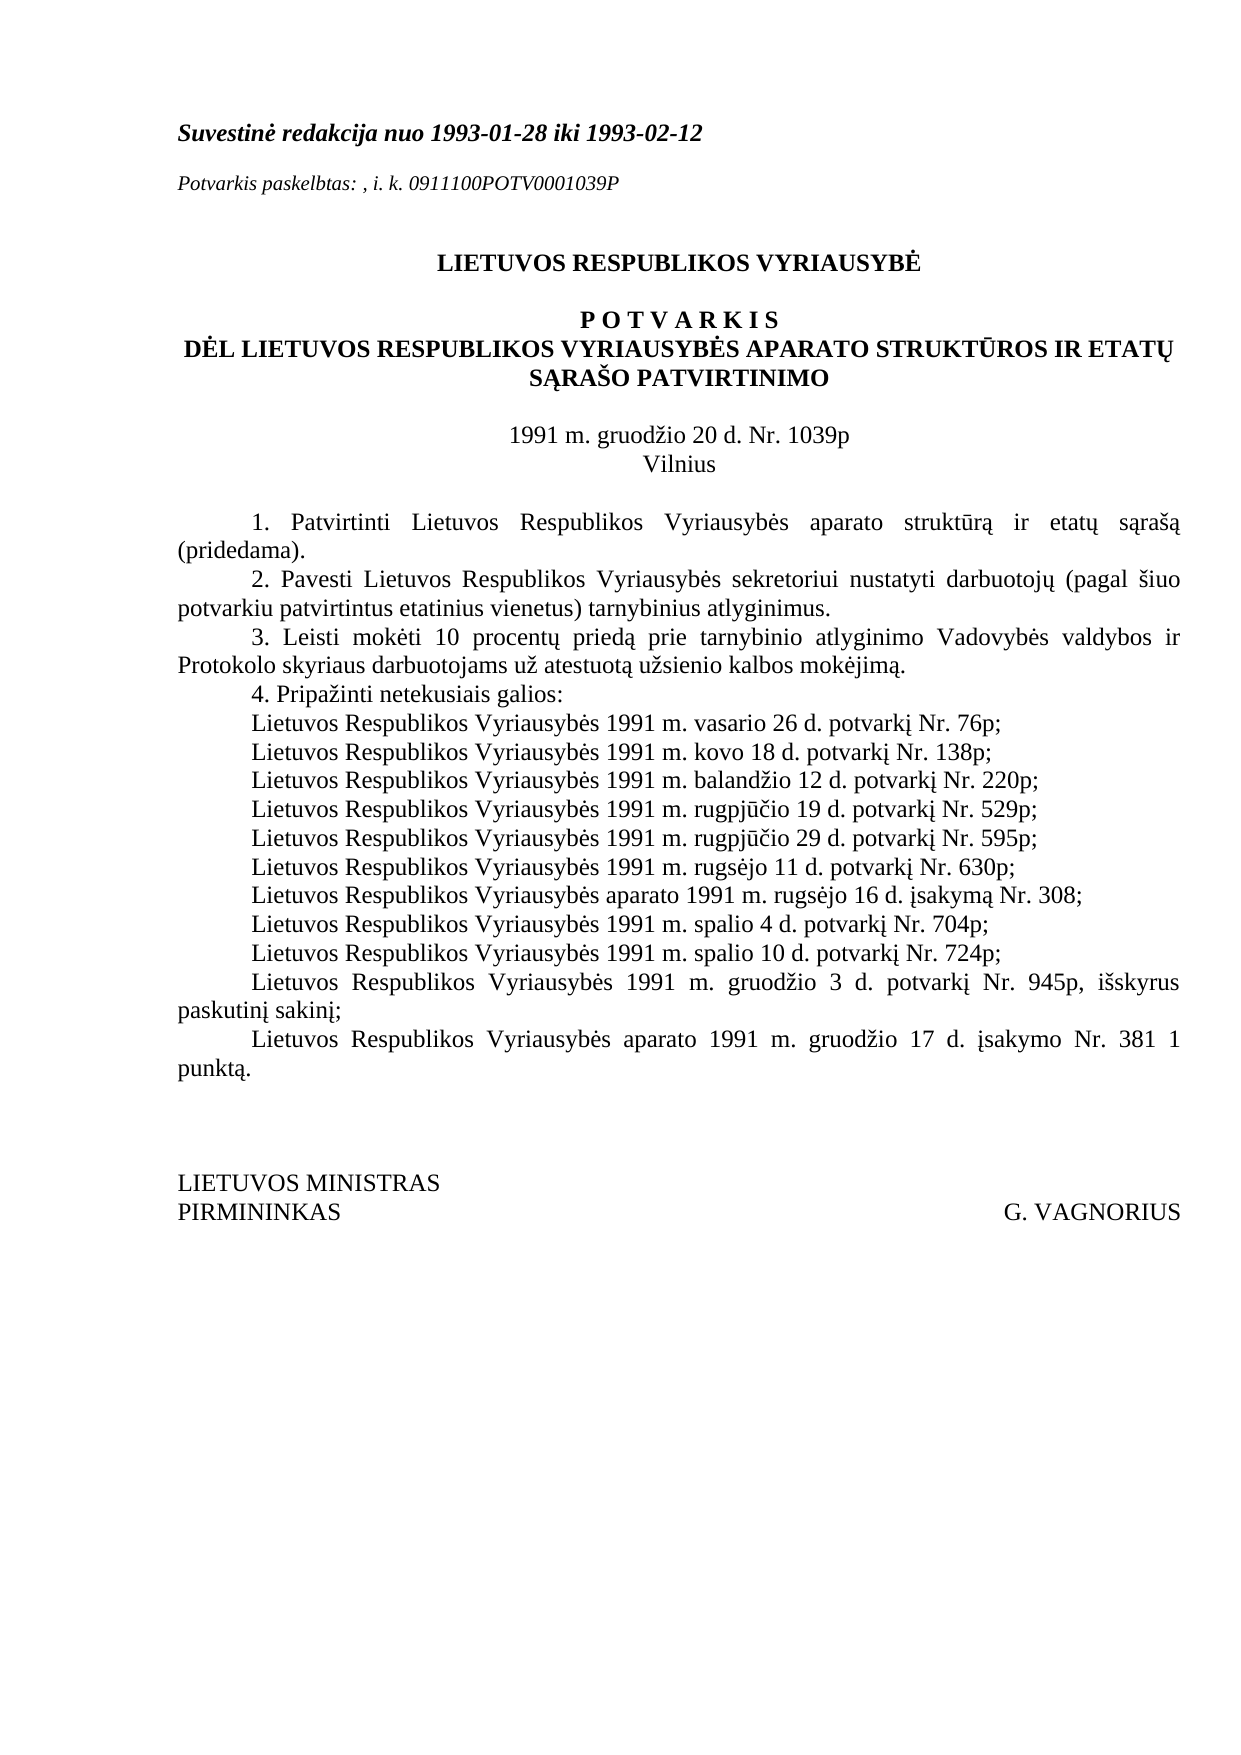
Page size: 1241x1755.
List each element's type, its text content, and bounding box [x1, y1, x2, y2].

text Lietuvos Respublikos Vyriausybės 1991 m. gruodžio 3 d. potvarkį Nr. 945p, išskyrus paskutinį sakinį; [177, 967, 1181, 1024]
text 3. Leisti mokėti 10 procentų priedą prie tarnybinio atlyginimo Vadovybės valdybos ir Protokolo skyriaus darbuotojams už atestuotą užsienio kalbos mokėjimą. [177, 622, 1181, 679]
text Vilnius [177, 449, 1181, 478]
text PIRMININKAS G. VAGNORIUS [177, 1197, 1181, 1225]
text Lietuvos Respublikos Vyriausybės 1991 m. vasario 26 d. potvarkį Nr. 76p; [177, 708, 1181, 737]
text LIETUVOS MINISTRAS [177, 1168, 1181, 1197]
text Lietuvos Respublikos Vyriausybės aparato 1991 m. gruodžio 17 d. įsakymo Nr. 381 1 punktą. [177, 1024, 1181, 1082]
text Lietuvos Respublikos Vyriausybės 1991 m. spalio 10 d. potvarkį Nr. 724p; [177, 938, 1181, 967]
text 2. Pavesti Lietuvos Respublikos Vyriausybės sekretoriui nustatyti darbuotojų (pagal šiuo potvarkiu patvirtintus etatinius vienetus) tarnybinius atlyginimus. [177, 564, 1181, 622]
text Lietuvos Respublikos Vyriausybės 1991 m. spalio 4 d. potvarkį Nr. 704p; [177, 909, 1181, 938]
text Lietuvos Respublikos Vyriausybės 1991 m. rugpjūčio 29 d. potvarkį Nr. 595p; [177, 823, 1181, 852]
text DĖL LIETUVOS RESPUBLIKOS VYRIAUSYBĖS APARATO STRUKTŪROS IR ETATŲ SĄRAŠO PATVIRTINIMO [177, 334, 1181, 392]
text P O T V A R K I S [177, 305, 1181, 334]
text 4. Pripažinti netekusiais galios: [177, 679, 1181, 708]
text Lietuvos Respublikos Vyriausybės 1991 m. rugsėjo 11 d. potvarkį Nr. 630p; [177, 852, 1181, 880]
text Lietuvos Respublikos Vyriausybės 1991 m. balandžio 12 d. potvarkį Nr. 220p; [177, 765, 1181, 794]
text Suvestinė redakcija nuo 1993-01-28 iki 1993-02-12 [177, 118, 1181, 147]
text LIETUVOS RESPUBLIKOS VYRIAUSYBĖ [177, 248, 1181, 277]
text 1991 m. gruodžio 20 d. Nr. 1039p [177, 420, 1181, 449]
text Lietuvos Respublikos Vyriausybės aparato 1991 m. rugsėjo 16 d. įsakymą Nr. 308; [177, 880, 1181, 909]
text Potvarkis paskelbtas: , i. k. 0911100POTV0001039P [177, 171, 1181, 195]
text Lietuvos Respublikos Vyriausybės 1991 m. kovo 18 d. potvarkį Nr. 138p; [177, 737, 1181, 765]
text Lietuvos Respublikos Vyriausybės 1991 m. rugpjūčio 19 d. potvarkį Nr. 529p; [177, 794, 1181, 823]
text 1. Patvirtinti Lietuvos Respublikos Vyriausybės aparato struktūrą ir etatų sąrašą (pridedama). [177, 507, 1181, 564]
